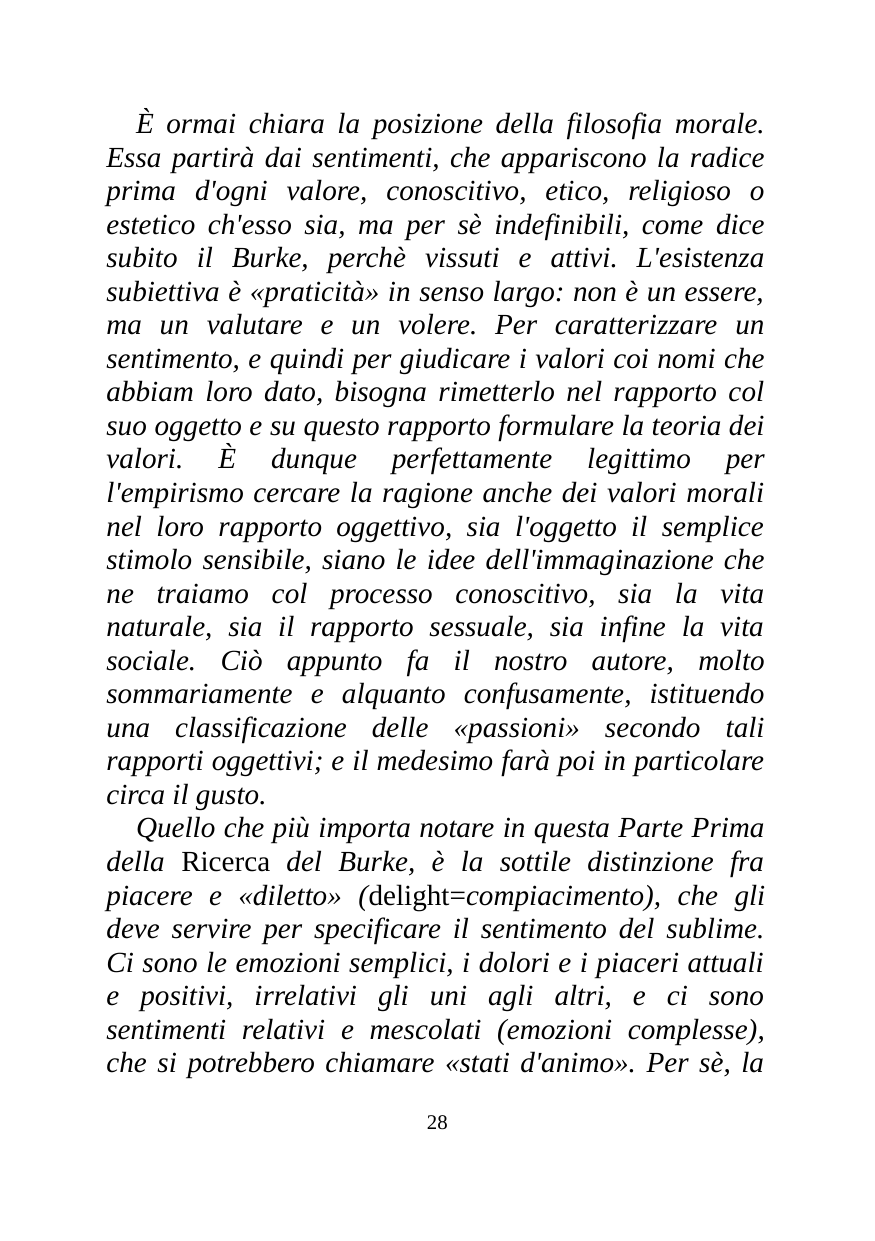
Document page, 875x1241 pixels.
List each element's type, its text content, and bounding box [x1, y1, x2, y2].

text Quello che più importa notare in questa Parte Prima della Ricerca del Burke, è la sottile distinzione fra piacere e «diletto» (delight=compiacimento), che gli deve servire per specificare il sentimento del sublime. Ci sono le emozioni semplici, i dolori e i piaceri attuali e positivi, irrelativi gli uni agli altri, e ci sono sentimenti relativi e mescolati (emozioni complesse), che si potrebbero chiamare «stati d'animo». Per sè, la [106, 811, 768, 1079]
text È ormai chiara la posizione della filosofia morale. Essa partirà dai sentimenti, che appariscono la radice prima d'ogni valore, conoscitivo, etico, religioso o estetico ch'esso sia, ma per sè indefinibili, come dice subito il Burke, perchè vissuti e attivi. L'esistenza subiettiva è «praticità» in senso largo: non è un essere, ma un valutare e un volere. Per caratterizzare un sentimento, e quindi per giudicare i valori coi nomi che abbiam loro dato, bisogna rimetterlo nel rapporto col suo oggetto e su questo rapporto formulare la teoria dei valori. È dunque perfettamente legittimo per l'empirismo cercare la ragione anche dei valori morali nel loro rapporto oggettivo, sia l'oggetto il semplice stimolo sensibile, siano le idee dell'immaginazione che ne traiamo col processo conoscitivo, sia la vita naturale, sia il rapporto sessuale, sia infine la vita sociale. Ciò appunto fa il nostro autore, molto sommariamente e alquanto confusamente, istituendo una classificazione delle «passioni» secondo tali rapporti oggettivi; e il medesimo farà poi in particolare circa il gusto. [106, 106, 768, 811]
